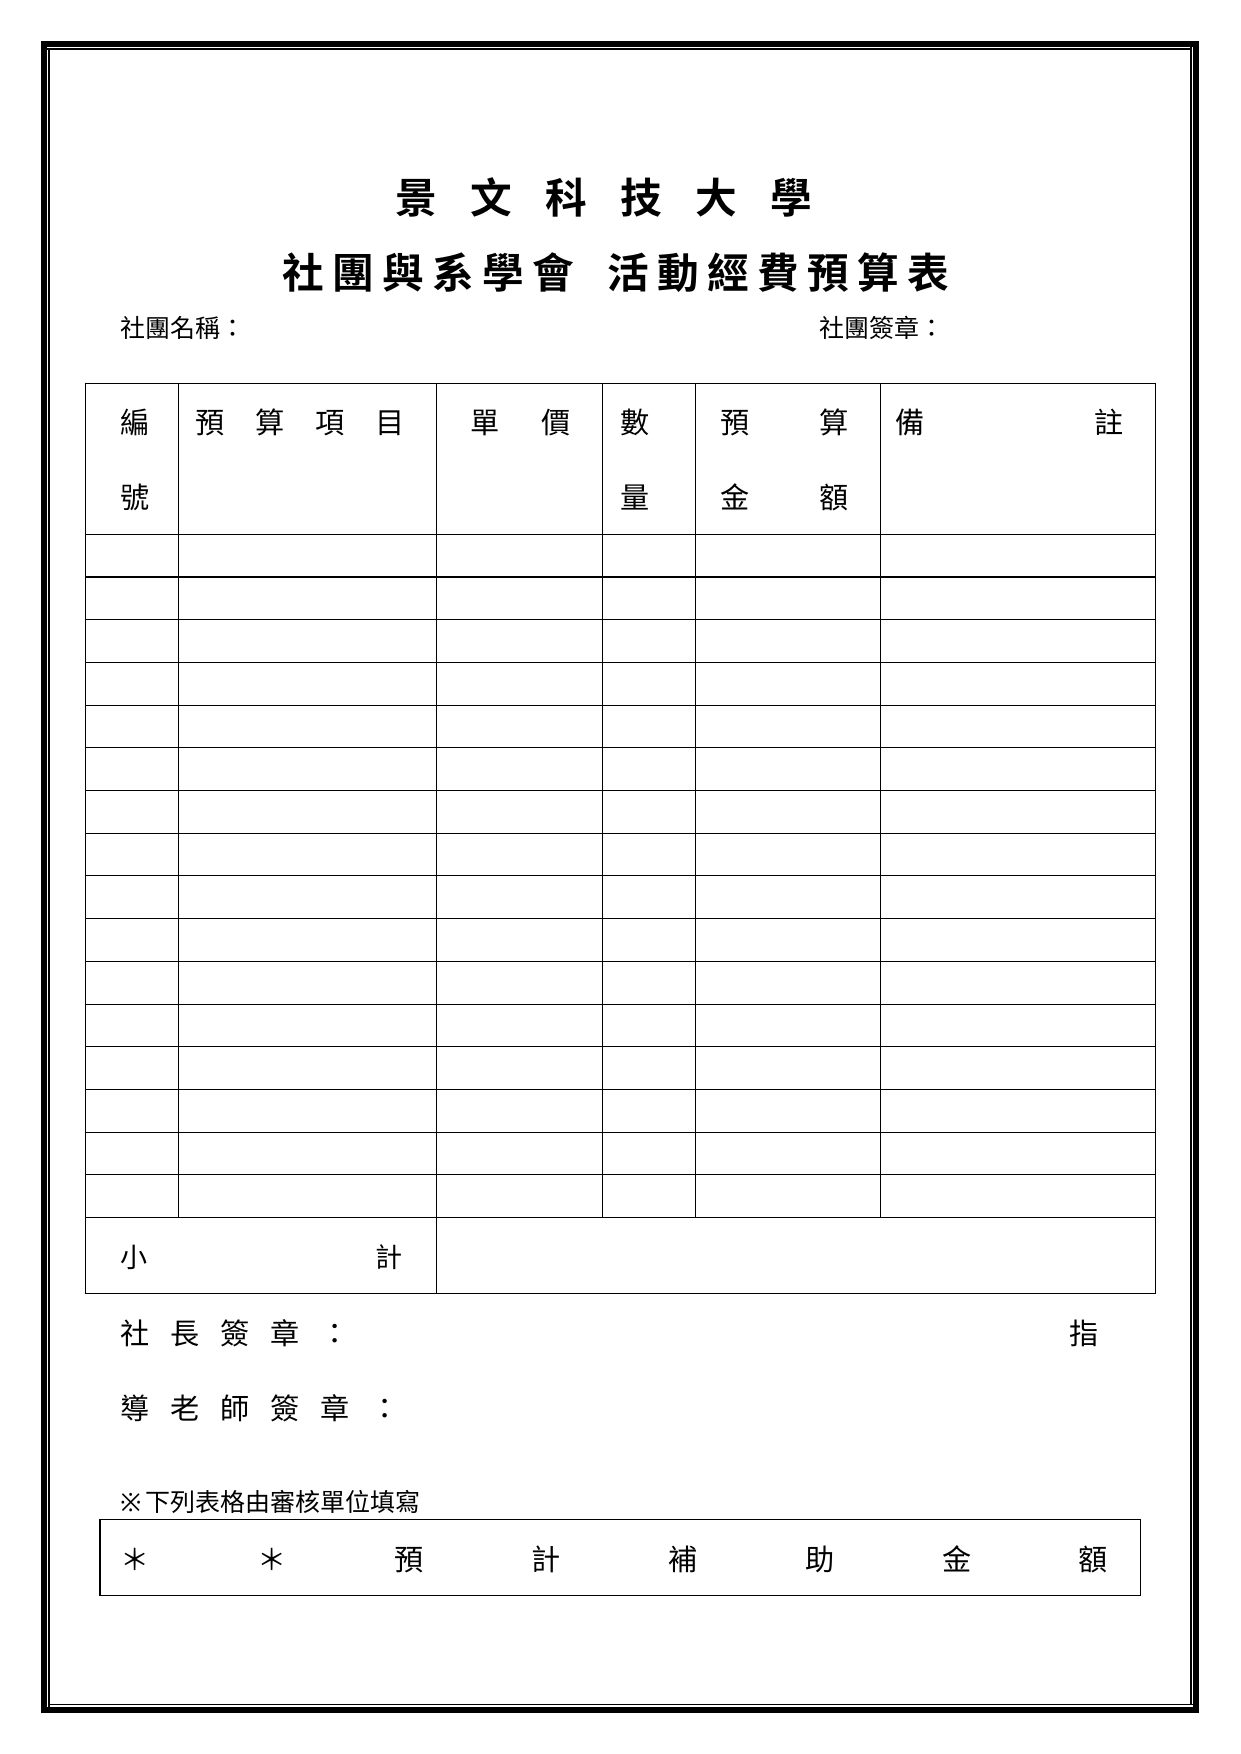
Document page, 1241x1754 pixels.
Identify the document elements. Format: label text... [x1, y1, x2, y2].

table_cell [881, 834, 1155, 875]
table_cell [86, 748, 178, 790]
table_header 數量 [603, 384, 695, 534]
table_cell [86, 1005, 178, 1046]
table_cell [603, 663, 695, 704]
table_cell [603, 1005, 695, 1046]
table_cell [603, 962, 695, 1003]
table_cell [696, 791, 880, 833]
table_cell [437, 919, 602, 961]
table_cell [603, 1175, 695, 1217]
table_cell [437, 578, 602, 619]
table_cell [696, 620, 880, 662]
table_cell [881, 1175, 1155, 1217]
table_cell [179, 1005, 436, 1046]
table_cell [881, 791, 1155, 833]
table_cell [881, 748, 1155, 790]
table_cell [437, 1218, 1155, 1293]
table_cell [86, 876, 178, 918]
table_cell [603, 919, 695, 961]
table_cell [179, 748, 436, 790]
table_cell [881, 962, 1155, 1003]
table_cell [881, 1090, 1155, 1132]
table_cell [603, 834, 695, 875]
table_cell [881, 876, 1155, 918]
table_header 單價 [437, 384, 602, 534]
table_cell [86, 1133, 178, 1174]
table_cell [603, 748, 695, 790]
table_cell [437, 1133, 602, 1174]
table_cell [696, 706, 880, 747]
table_cell [696, 1090, 880, 1132]
table_cell [179, 919, 436, 961]
table_cell [437, 876, 602, 918]
table_cell [437, 663, 602, 704]
table_header 預算項目 [179, 384, 436, 534]
table_cell [603, 791, 695, 833]
table_cell [86, 1175, 178, 1217]
table_cell [603, 876, 695, 918]
table_cell [179, 620, 436, 662]
table_cell [437, 1047, 602, 1089]
table_cell [881, 1005, 1155, 1046]
table_cell [603, 1047, 695, 1089]
table_header ＊＊預計補助金額 [101, 1520, 1140, 1595]
table_cell [86, 1090, 178, 1132]
table_cell [696, 663, 880, 704]
table_header 編號 [86, 384, 178, 534]
table_cell [696, 578, 880, 619]
table_cell [603, 706, 695, 747]
table_cell [86, 663, 178, 704]
table_cell [179, 1090, 436, 1132]
text 景 文 科 技 大 學 [120, 158, 1120, 233]
table_cell [603, 535, 695, 576]
table_cell [696, 1175, 880, 1217]
table_cell [696, 834, 880, 875]
table_cell [86, 1047, 178, 1089]
table_cell [437, 706, 602, 747]
table_cell [437, 1005, 602, 1046]
text 社長簽章： 指導老師簽章： [120, 1294, 1120, 1444]
table_cell [86, 535, 178, 576]
table_cell [179, 663, 436, 704]
table_cell [179, 1047, 436, 1089]
table_cell [179, 535, 436, 576]
table_cell [437, 748, 602, 790]
table_header 備註 [881, 384, 1155, 534]
table_cell [179, 578, 436, 619]
table_cell [881, 620, 1155, 662]
table_cell [603, 1133, 695, 1174]
table_cell [881, 535, 1155, 576]
table_cell [86, 578, 178, 619]
table_cell [881, 919, 1155, 961]
table_cell [696, 876, 880, 918]
table_cell [696, 535, 880, 576]
table_cell [179, 834, 436, 875]
text 社團名稱： 社團簽章： [120, 308, 1120, 345]
table_cell [437, 1090, 602, 1132]
table_cell [437, 620, 602, 662]
table_cell [86, 834, 178, 875]
table_cell [179, 791, 436, 833]
table_cell [179, 962, 436, 1003]
table_cell [437, 834, 602, 875]
table_cell [696, 748, 880, 790]
table_cell [179, 1133, 436, 1174]
table_cell [696, 1047, 880, 1089]
table_cell [179, 876, 436, 918]
table_cell [437, 791, 602, 833]
table_cell [696, 962, 880, 1003]
table_cell [881, 1047, 1155, 1089]
table_cell [881, 663, 1155, 704]
table_cell [86, 706, 178, 747]
table_cell [881, 578, 1155, 619]
table_cell [437, 1175, 602, 1217]
table_cell [437, 535, 602, 576]
table_cell [86, 962, 178, 1003]
table_cell [86, 791, 178, 833]
table_cell [696, 1133, 880, 1174]
table_cell [86, 919, 178, 961]
table_cell [603, 1090, 695, 1132]
table_cell [603, 620, 695, 662]
table_header 預算金額 [696, 384, 880, 534]
table_cell [603, 578, 695, 619]
text ※下列表格由審核單位填寫 [120, 1482, 1120, 1519]
table_cell [179, 1175, 436, 1217]
table_cell [86, 620, 178, 662]
table_cell [179, 706, 436, 747]
table_cell [881, 1133, 1155, 1174]
table_cell 小計 [86, 1218, 436, 1293]
table_cell [881, 706, 1155, 747]
text 社團與系學會 活動經費預算表 [120, 233, 1120, 308]
table_cell [696, 1005, 880, 1046]
table_cell [437, 962, 602, 1003]
table_cell [696, 919, 880, 961]
